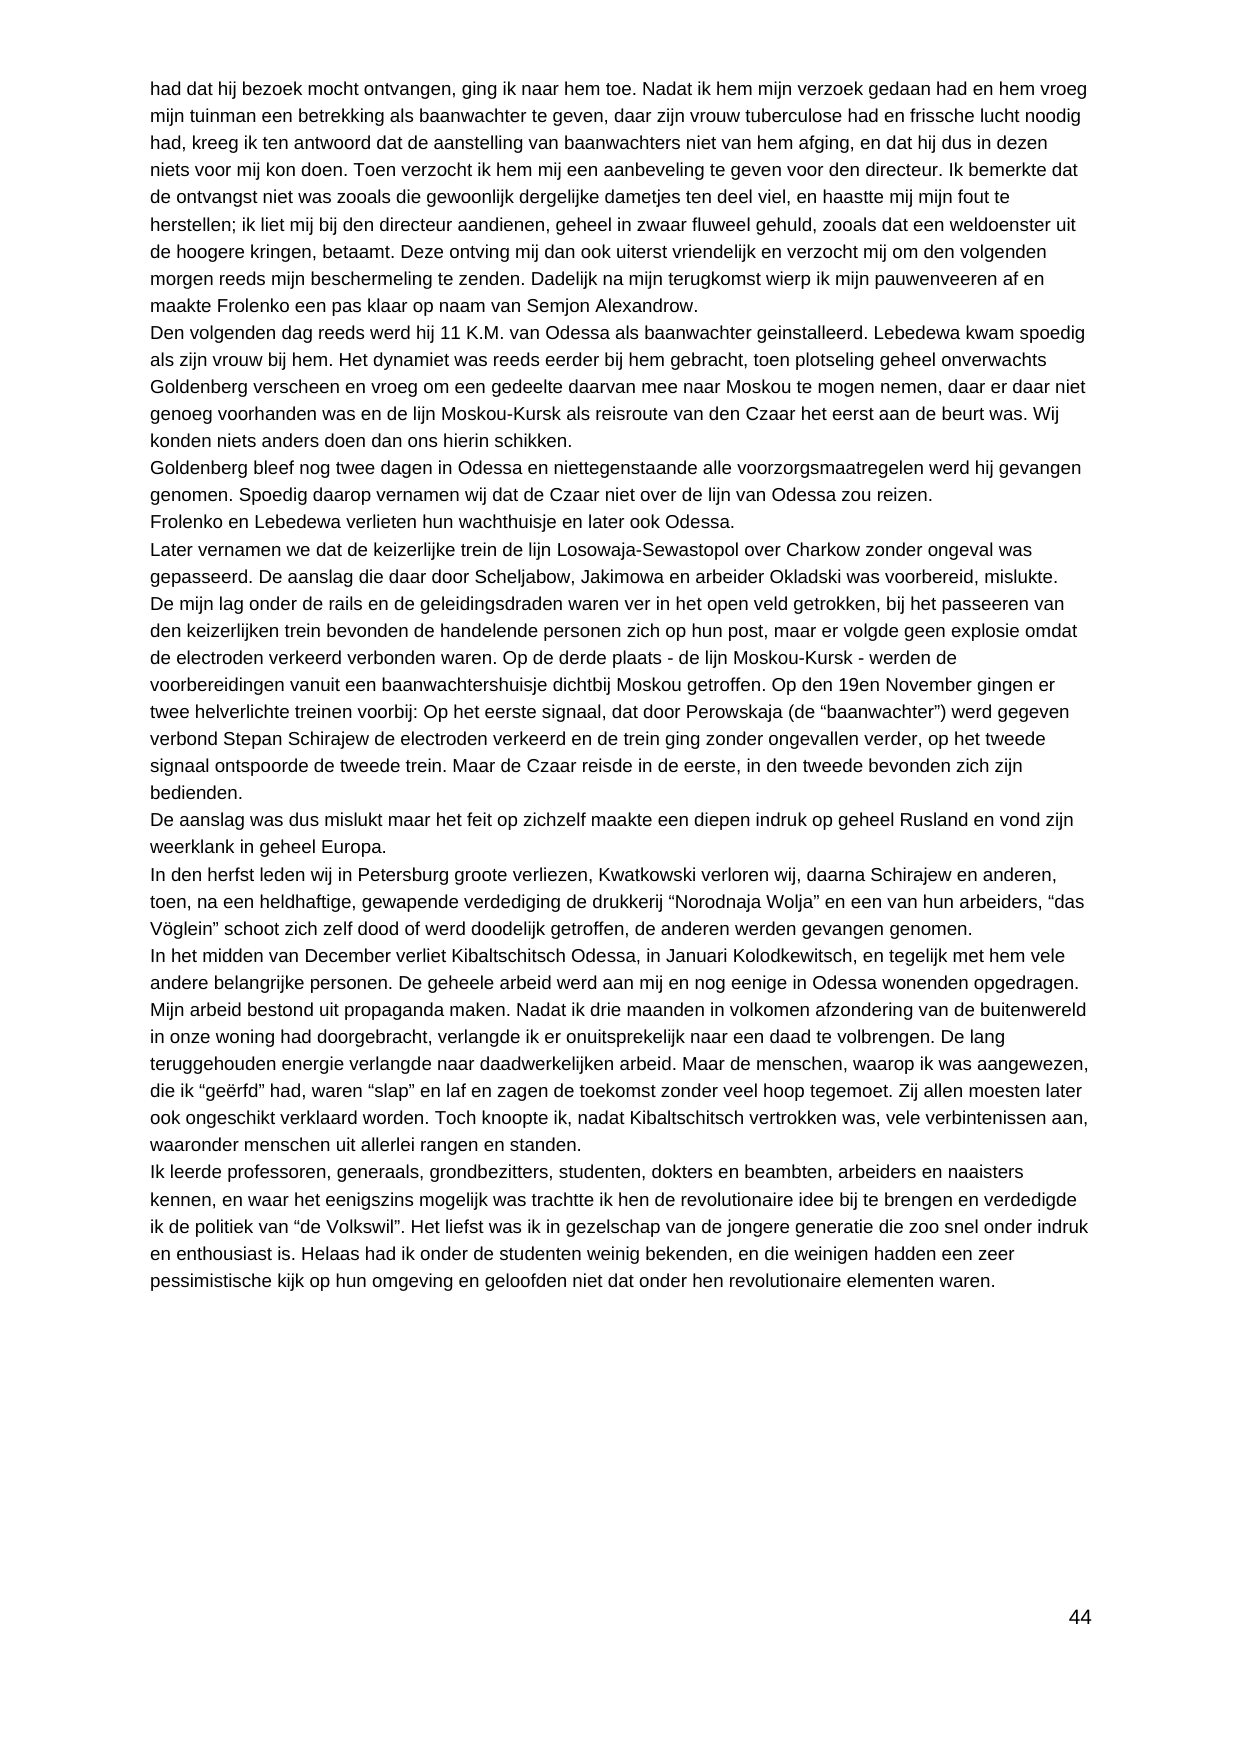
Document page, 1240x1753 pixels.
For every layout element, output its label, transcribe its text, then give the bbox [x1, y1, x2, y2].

text In het midden van December verliet Kibaltschitsch Odessa, in Januari Kolodkewitsch, en tegelijk met hem vele andere belangrijke personen. De geheele arbeid werd aan mij en nog eenige in Odessa wonenden opgedragen. [150, 941, 1092, 995]
text had dat hij bezoek mocht ontvangen, ging ik naar hem toe. Nadat ik hem mijn verzoek gedaan had en hem vroeg mijn tuinman een betrekking als baanwachter te geven, daar zijn vrouw tuberculose had en frissche lucht noodig had, kreeg ik ten antwoord dat de aanstelling van baanwachters niet van hem afging, en dat hij dus in dezen niets voor mij kon doen. Toen verzocht ik hem mij een aanbeveling te geven voor den directeur. Ik bemerkte dat de ontvangst niet was zooals die gewoonlijk dergelijke dametjes ten deel viel, en haastte mij mijn fout te herstellen; ik liet mij bij den directeur aandienen, geheel in zwaar fluweel gehuld, zooals dat een weldoenster uit de hoogere kringen, betaamt. Deze ontving mij dan ook uiterst vriendelijk en verzocht mij om den volgenden morgen reeds mijn beschermeling te zenden. Dadelijk na mijn terugkomst wierp ik mijn pauwenveeren af en maakte Frolenko een pas klaar op naam van Semjon Alexandrow. [150, 74, 1092, 318]
text Later vernamen we dat de keizerlijke trein de lijn Losowaja-Sewastopol over Charkow zonder ongeval was gepasseerd. De aanslag die daar door Scheljabow, Jakimowa en arbeider Okladski was voorbereid, mislukte. [150, 534, 1092, 588]
text Den volgenden dag reeds werd hij 11 K.M. van Odessa als baanwachter geinstalleerd. Lebedewa kwam spoedig als zijn vrouw bij hem. Het dynamiet was reeds eerder bij hem gebracht, toen plotseling geheel onverwachts Goldenberg verscheen en vroeg om een gedeelte daarvan mee naar Moskou te mogen nemen, daar er daar niet genoeg voorhanden was en de lijn Moskou-Kursk als reisroute van den Czaar het eerst aan de beurt was. Wij konden niets anders doen dan ons hierin schikken. [150, 318, 1092, 453]
text De aanslag was dus mislukt maar het feit op zichzelf maakte een diepen indruk op geheel Rusland en vond zijn weerklank in geheel Europa. [150, 805, 1092, 859]
text Ik leerde professoren, generaals, grondbezitters, studenten, dokters en beambten, arbeiders en naaisters kennen, en waar het eenigszins mogelijk was trachtte ik hen de revolutionaire idee bij te brengen en verdedigde ik de politiek van “de Volkswil”. Het liefst was ik in gezelschap van de jongere generatie die zoo snel onder indruk en enthousiast is. Helaas had ik onder de studenten weinig bekenden, en die weinigen hadden een zeer pessimistische kijk op hun omgeving en geloofden niet dat onder hen revolutionaire elementen waren. [150, 1157, 1092, 1293]
text In den herfst leden wij in Petersburg groote verliezen, Kwatkowski verloren wij, daarna Schirajew en anderen, toen, na een heldhaftige, gewapende verdediging de drukkerij “Norodnaja Wolja” en een van hun arbeiders, “das Vöglein” schoot zich zelf dood of werd doodelijk getroffen, de anderen werden gevangen genomen. [150, 859, 1092, 941]
text Frolenko en Lebedewa verlieten hun wachthuisje en later ook Odessa. [150, 507, 1092, 534]
text Mijn arbeid bestond uit propaganda maken. Nadat ik drie maanden in volkomen afzondering van de buitenwereld in onze woning had doorgebracht, verlangde ik er onuitsprekelijk naar een daad te volbrengen. De lang teruggehouden energie verlangde naar daadwerkelijken arbeid. Maar de menschen, waarop ik was aangewezen, die ik “geërfd” had, waren “slap” en laf en zagen de toekomst zonder veel hoop tegemoet. Zij allen moesten later ook ongeschikt verklaard worden. Toch knoopte ik, nadat Kibaltschitsch vertrokken was, vele verbintenissen aan, waaronder menschen uit allerlei rangen en standen. [150, 995, 1092, 1157]
text De mijn lag onder de rails en de geleidingsdraden waren ver in het open veld getrokken, bij het passeeren van den keizerlijken trein bevonden de handelende personen zich op hun post, maar er volgde geen explosie omdat de electroden verkeerd verbonden waren. Op de derde plaats - de lijn Moskou-Kursk - werden de voorbereidingen vanuit een baanwachtershuisje dichtbij Moskou getroffen. Op den 19en November gingen er twee helverlichte treinen voorbij: Op het eerste signaal, dat door Perowskaja (de “baanwachter”) werd gegeven verbond Stepan Schirajew de electroden verkeerd en de trein ging zonder ongevallen verder, op het tweede signaal ontspoorde de tweede trein. Maar de Czaar reisde in de eerste, in den tweede bevonden zich zijn bedienden. [150, 588, 1092, 805]
text Goldenberg bleef nog twee dagen in Odessa en niettegenstaande alle voorzorgsmaatregelen werd hij gevangen genomen. Spoedig daarop vernamen wij dat de Czaar niet over de lijn van Odessa zou reizen. [150, 453, 1092, 507]
